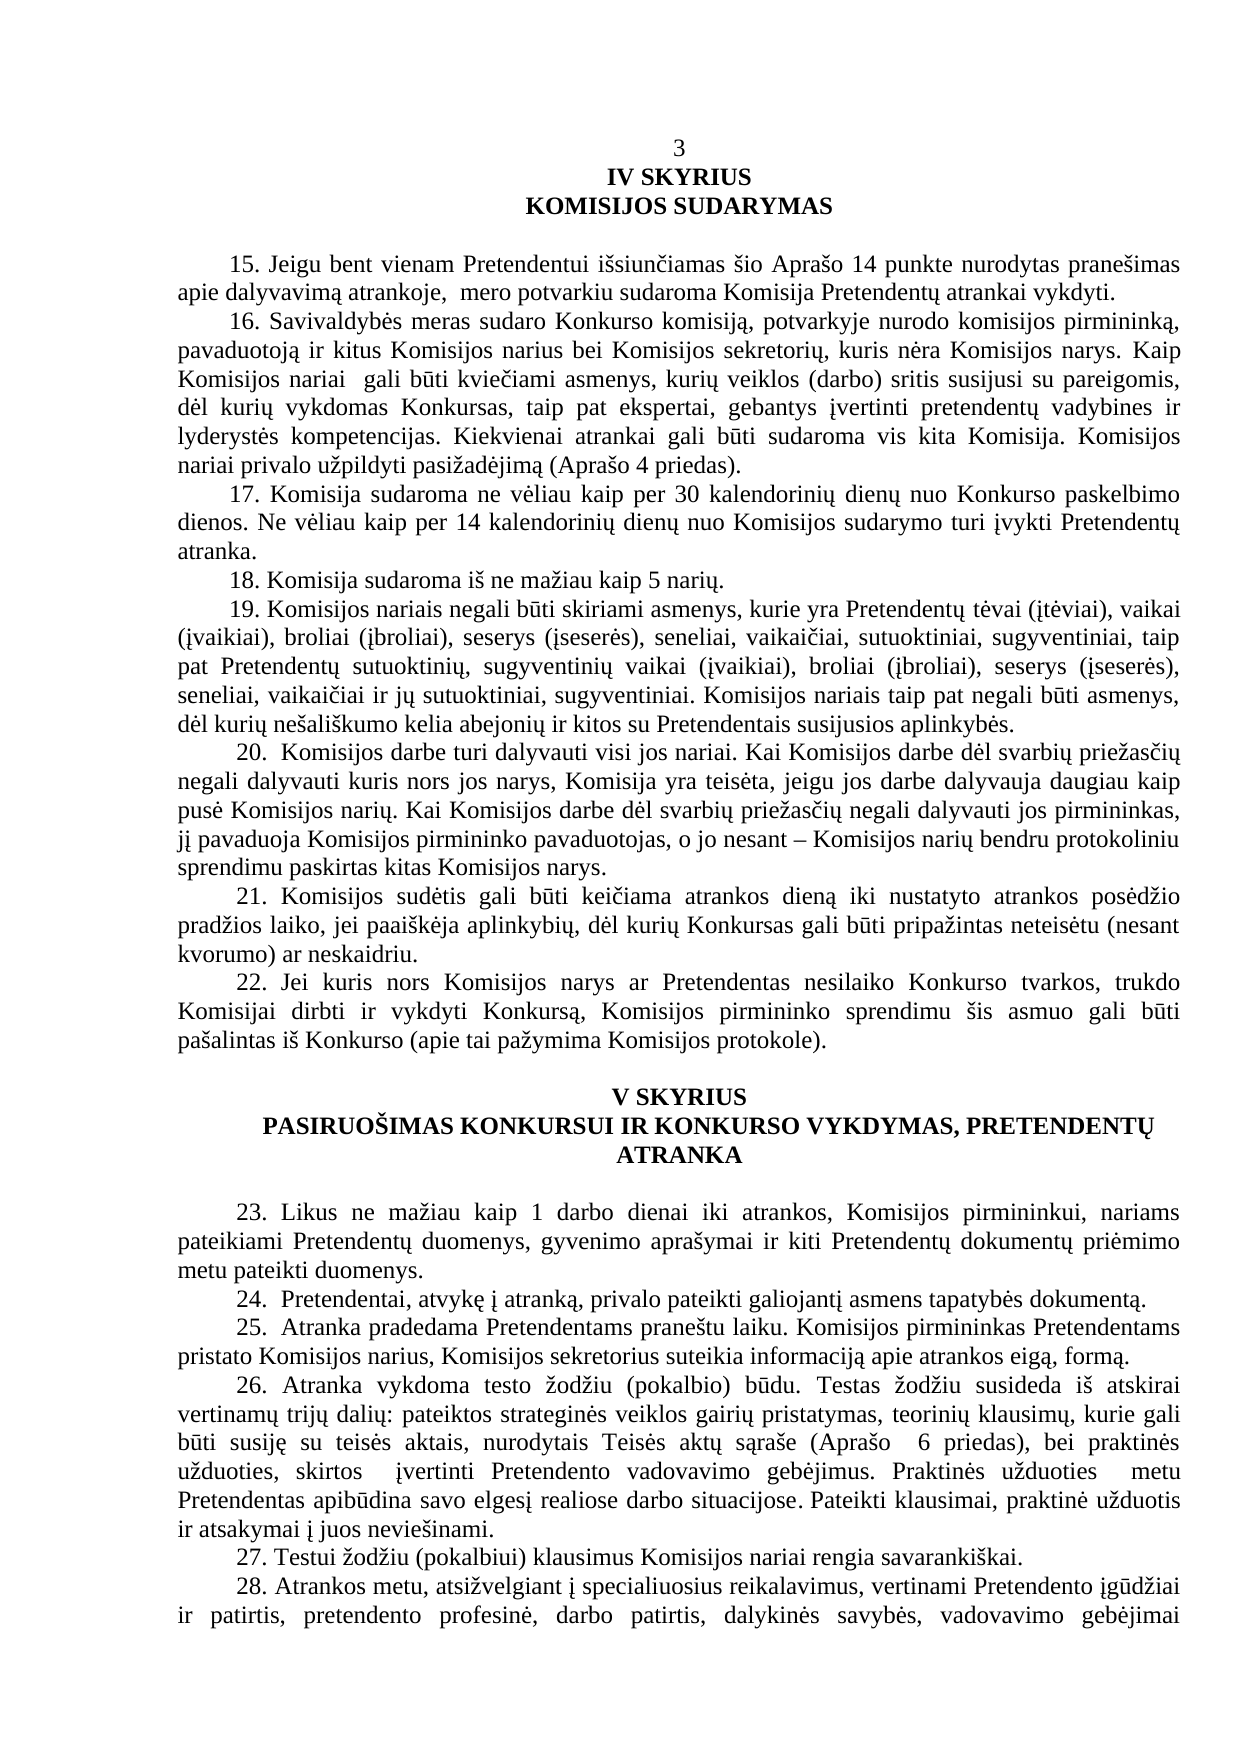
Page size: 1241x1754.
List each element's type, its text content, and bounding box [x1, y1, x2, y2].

text 28. Atrankos metu, atsižvelgiant į specialiuosius reikalavimus, vertinami Pretendento įgūdžiai ir patirtis, pretendento profesinė, darbo patirtis, dalykinės savybės, vadovavimo gebėjimai [177, 1571, 1181, 1629]
text KOMISIJOS SUDARYMAS [177, 191, 1181, 220]
text 17. Komisija sudaroma ne vėliau kaip per 30 kalendorinių dienų nuo Konkurso paskelbimo dienos. Ne vėliau kaip per 14 kalendorinių dienų nuo Komisijos sudarymo turi įvykti Pretendentų atranka. [177, 479, 1181, 565]
text 16. Savivaldybės meras sudaro Konkurso komisiją, potvarkyje nurodo komisijos pirmininką, pavaduotoją ir kitus Komisijos narius bei Komisijos sekretorių, kuris nėra Komisijos narys. Kaip Komisijos nariai gali būti kviečiami asmenys, kurių veiklos (darbo) sritis susijusi su pareigomis, dėl kurių vykdomas Konkursas, taip pat ekspertai, gebantys įvertinti pretendentų vadybines ir lyderystės kompetencijas. Kiekvienai atrankai gali būti sudaroma vis kita Komisija. Komisijos nariai privalo užpildyti pasižadėjimą (Aprašo 4 priedas). [177, 306, 1181, 479]
text 24. Pretendentai, atvykę į atranką, privalo pateikti galiojantį asmens tapatybės dokumentą. [177, 1284, 1181, 1312]
text 15. Jeigu bent vienam Pretendentui išsiunčiamas šio Aprašo 14 punkte nurodytas pranešimas apie dalyvavimą atrankoje, mero potvarkiu sudaroma Komisija Pretendentų atrankai vykdyti. [177, 249, 1181, 306]
text 18. Komisija sudaroma iš ne mažiau kaip 5 narių. [177, 565, 1181, 594]
text 22. Jei kuris nors Komisijos narys ar Pretendentas nesilaiko Konkurso tvarkos, trukdo Komisijai dirbti ir vykdyti Konkursą, Komisijos pirmininko sprendimu šis asmuo gali būti pašalintas iš Konkurso (apie tai pažymima Komisijos protokole). [177, 967, 1181, 1054]
text PASIRUOŠIMAS KONKURSUI IR KONKURSO VYKDYMAS, PRETENDENTŲ ATRANKA [177, 1111, 1181, 1169]
text 26. Atranka vykdoma testo žodžiu (pokalbio) būdu. Testas žodžiu susideda iš atskirai vertinamų trijų dalių: pateiktos strateginės veiklos gairių pristatymas, teorinių klausimų, kurie gali būti susiję su teisės aktais, nurodytais Teisės aktų sąraše (Aprašo 6 priedas), bei praktinės užduoties, skirtos įvertinti Pretendento vadovavimo gebėjimus. Praktinės užduoties metu Pretendentas apibūdina savo elgesį realiose darbo situacijose. Pateikti klausimai, praktinė užduotis ir atsakymai į juos neviešinami. [177, 1370, 1181, 1542]
text IV SKYRIUS [177, 162, 1181, 191]
text 23. Likus ne mažiau kaip 1 darbo dienai iki atrankos, Komisijos pirmininkui, nariams pateikiami Pretendentų duomenys, gyvenimo aprašymai ir kiti Pretendentų dokumentų priėmimo metu pateikti duomenys. [177, 1197, 1181, 1284]
text 21. Komisijos sudėtis gali būti keičiama atrankos dieną iki nustatyto atrankos posėdžio pradžios laiko, jei paaiškėja aplinkybių, dėl kurių Konkursas gali būti pripažintas neteisėtu (nesant kvorumo) ar neskaidriu. [177, 881, 1181, 967]
text 27. Testui žodžiu (pokalbiui) klausimus Komisijos nariai rengia savarankiškai. [177, 1542, 1181, 1571]
text 19. Komisijos nariais negali būti skiriami asmenys, kurie yra Pretendentų tėvai (įtėviai), vaikai (įvaikiai), broliai (įbroliai), seserys (įseserės), seneliai, vaikaičiai, sutuoktiniai, sugyventiniai, taip pat Pretendentų sutuoktinių, sugyventinių vaikai (įvaikiai), broliai (įbroliai), seserys (įseserės), seneliai, vaikaičiai ir jų sutuoktiniai, sugyventiniai. Komisijos nariais taip pat negali būti asmenys, dėl kurių nešališkumo kelia abejonių ir kitos su Pretendentais susijusios aplinkybės. [177, 594, 1181, 737]
text 20. Komisijos darbe turi dalyvauti visi jos nariai. Kai Komisijos darbe dėl svarbių priežasčių negali dalyvauti kuris nors jos narys, Komisija yra teisėta, jeigu jos darbe dalyvauja daugiau kaip pusė Komisijos narių. Kai Komisijos darbe dėl svarbių priežasčių negali dalyvauti jos pirmininkas, jį pavaduoja Komisijos pirmininko pavaduotojas, o jo nesant – Komisijos narių bendru protokoliniu sprendimu paskirtas kitas Komisijos narys. [177, 737, 1181, 881]
text 25. Atranka pradedama Pretendentams praneštu laiku. Komisijos pirmininkas Pretendentams pristato Komisijos narius, Komisijos sekretorius suteikia informaciją apie atrankos eigą, formą. [177, 1312, 1181, 1370]
text V SKYRIUS [177, 1082, 1181, 1111]
